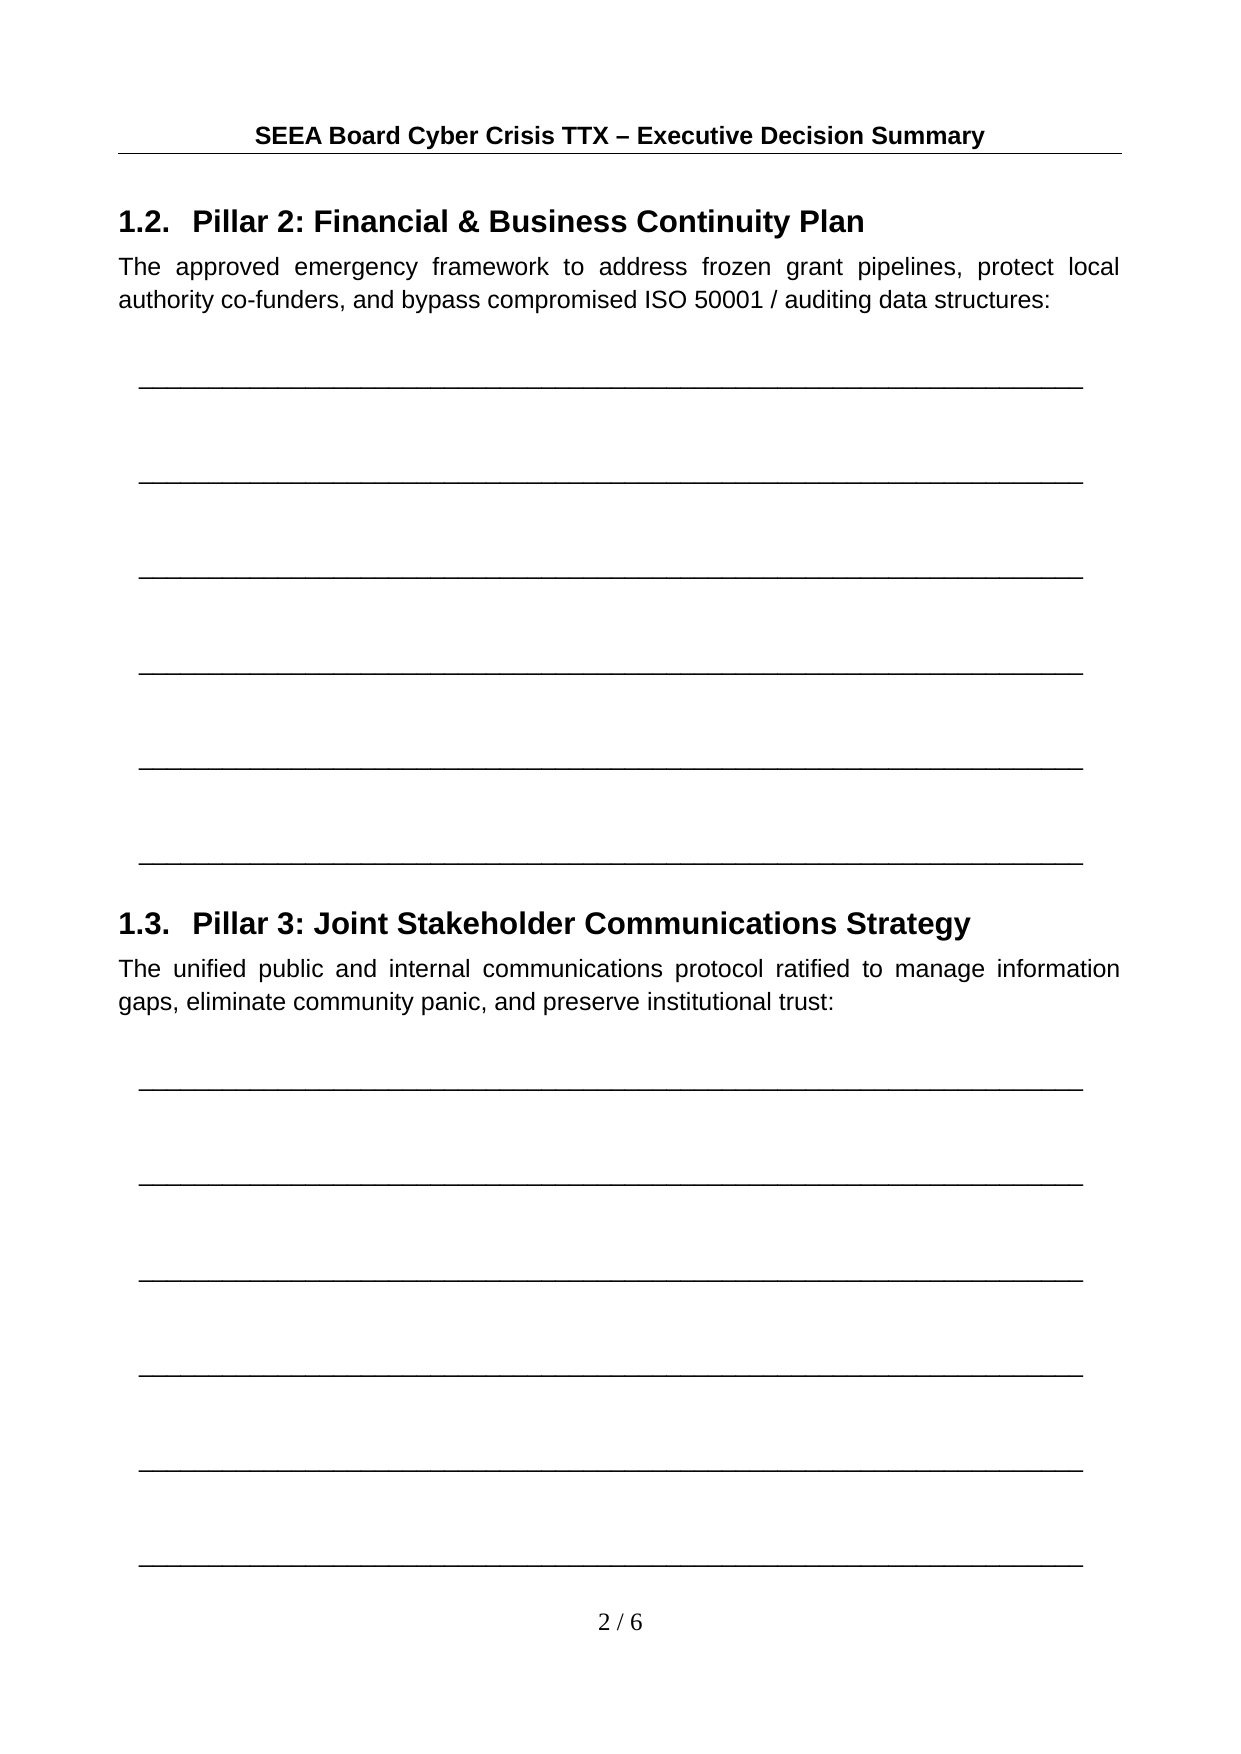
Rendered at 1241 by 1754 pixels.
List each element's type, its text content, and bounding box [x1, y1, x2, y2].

subtitle Pillar 2: Financial & Business Continuity Plan [118, 203, 1122, 239]
text ____________________________________________________________________ [118, 647, 1122, 675]
text ____________________________________________________________________ [118, 361, 1122, 390]
text The approved emergency framework to address frozen grant pipelines, protect local authority co-funders, and bypass compromised ISO 50001 / auditing data structures: [118, 252, 1122, 313]
text The unified public and internal communications protocol ratified to manage information gaps, eliminate community panic, and preserve institutional trust: [118, 954, 1122, 1016]
text ____________________________________________________________________ [118, 1444, 1122, 1473]
text ____________________________________________________________________ [118, 456, 1122, 485]
text ____________________________________________________________________ [118, 1539, 1122, 1568]
text ____________________________________________________________________ [118, 837, 1122, 866]
text ____________________________________________________________________ [118, 1254, 1122, 1282]
text ____________________________________________________________________ [118, 1158, 1122, 1187]
text ____________________________________________________________________ [118, 551, 1122, 580]
text ____________________________________________________________________ [118, 1063, 1122, 1092]
text ____________________________________________________________________ [118, 1349, 1122, 1378]
subtitle Pillar 3: Joint Stakeholder Communications Strategy [118, 905, 1122, 941]
text ____________________________________________________________________ [118, 742, 1122, 771]
